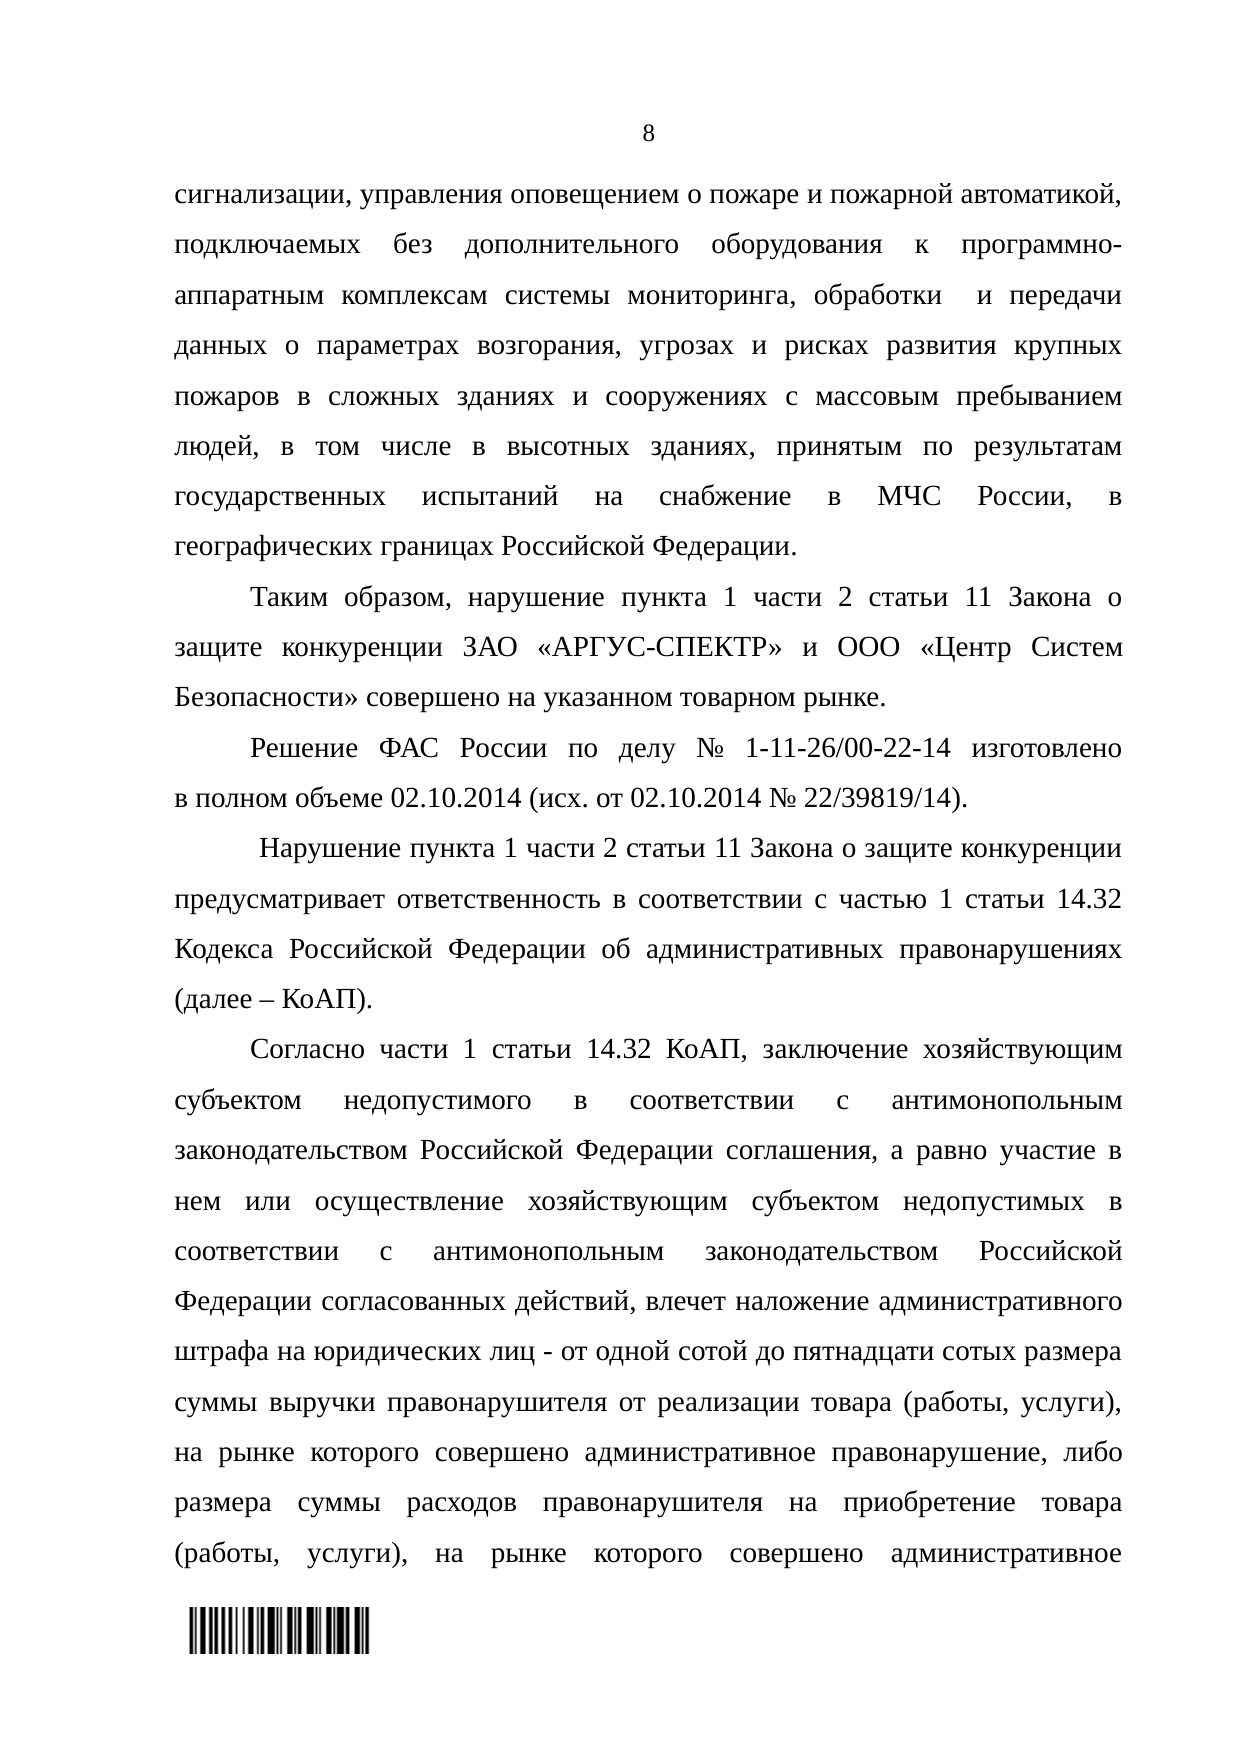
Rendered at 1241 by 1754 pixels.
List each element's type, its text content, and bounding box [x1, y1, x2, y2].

text сигнализации, управления оповещением о пожаре и пожарной автоматикой, подключаемых без дополнительного оборудования к программно-аппаратным комплексам системы мониторинга, обработки и передачи данных о параметрах возгорания, угрозах и рисках развития крупных пожаров в сложных зданиях и сооружениях с массовым пребыванием людей, в том числе в высотных зданиях, принятым по результатам государственных испытаний на снабжение в МЧС России, в географических границах Российской Федерации. [174, 176, 1123, 562]
text Таким образом, нарушение пункта 1 части 2 статьи 11 Закона о защите конкуренции ЗАО «АРГУС-СПЕКТР» и ООО «Центр Систем Безопасности» совершено на указанном товарном рынке. [174, 579, 1123, 713]
text Согласно части 1 статьи 14.32 КоАП, заключение хозяйствующим субъектом недопустимого в соответствии с антимонопольным законодательством Российской Федерации соглашения, а равно участие в нем или осуществление хозяйствующим субъектом недопустимых в соответствии с антимонопольным законодательством Российской Федерации согласованных действий, влечет наложение административного штрафа на юридических лиц - от одной сотой до пятнадцати сотых размера суммы выручки правонарушителя от реализации товара (работы, услуги), на рынке которого совершено административное правонарушение, либо размера суммы расходов правонарушителя на приобретение товара (работы, услуги), на рынке которого совершено административное [174, 1032, 1123, 1568]
text Нарушение пункта 1 части 2 статьи 11 Закона о защите конкуренции предусматривает ответственность в соответствии с частью 1 статьи 14.32 Кодекса Российской Федерации об административных правонарушениях (далее – КоАП). [174, 830, 1123, 1015]
picture [174, 1607, 387, 1654]
text Решение ФАС России по делу № 1-11-26/00-22-14 изготовлено в полном объеме 02.10.2014 (исх. от 02.10.2014 № 22/39819/14). [174, 730, 1123, 814]
